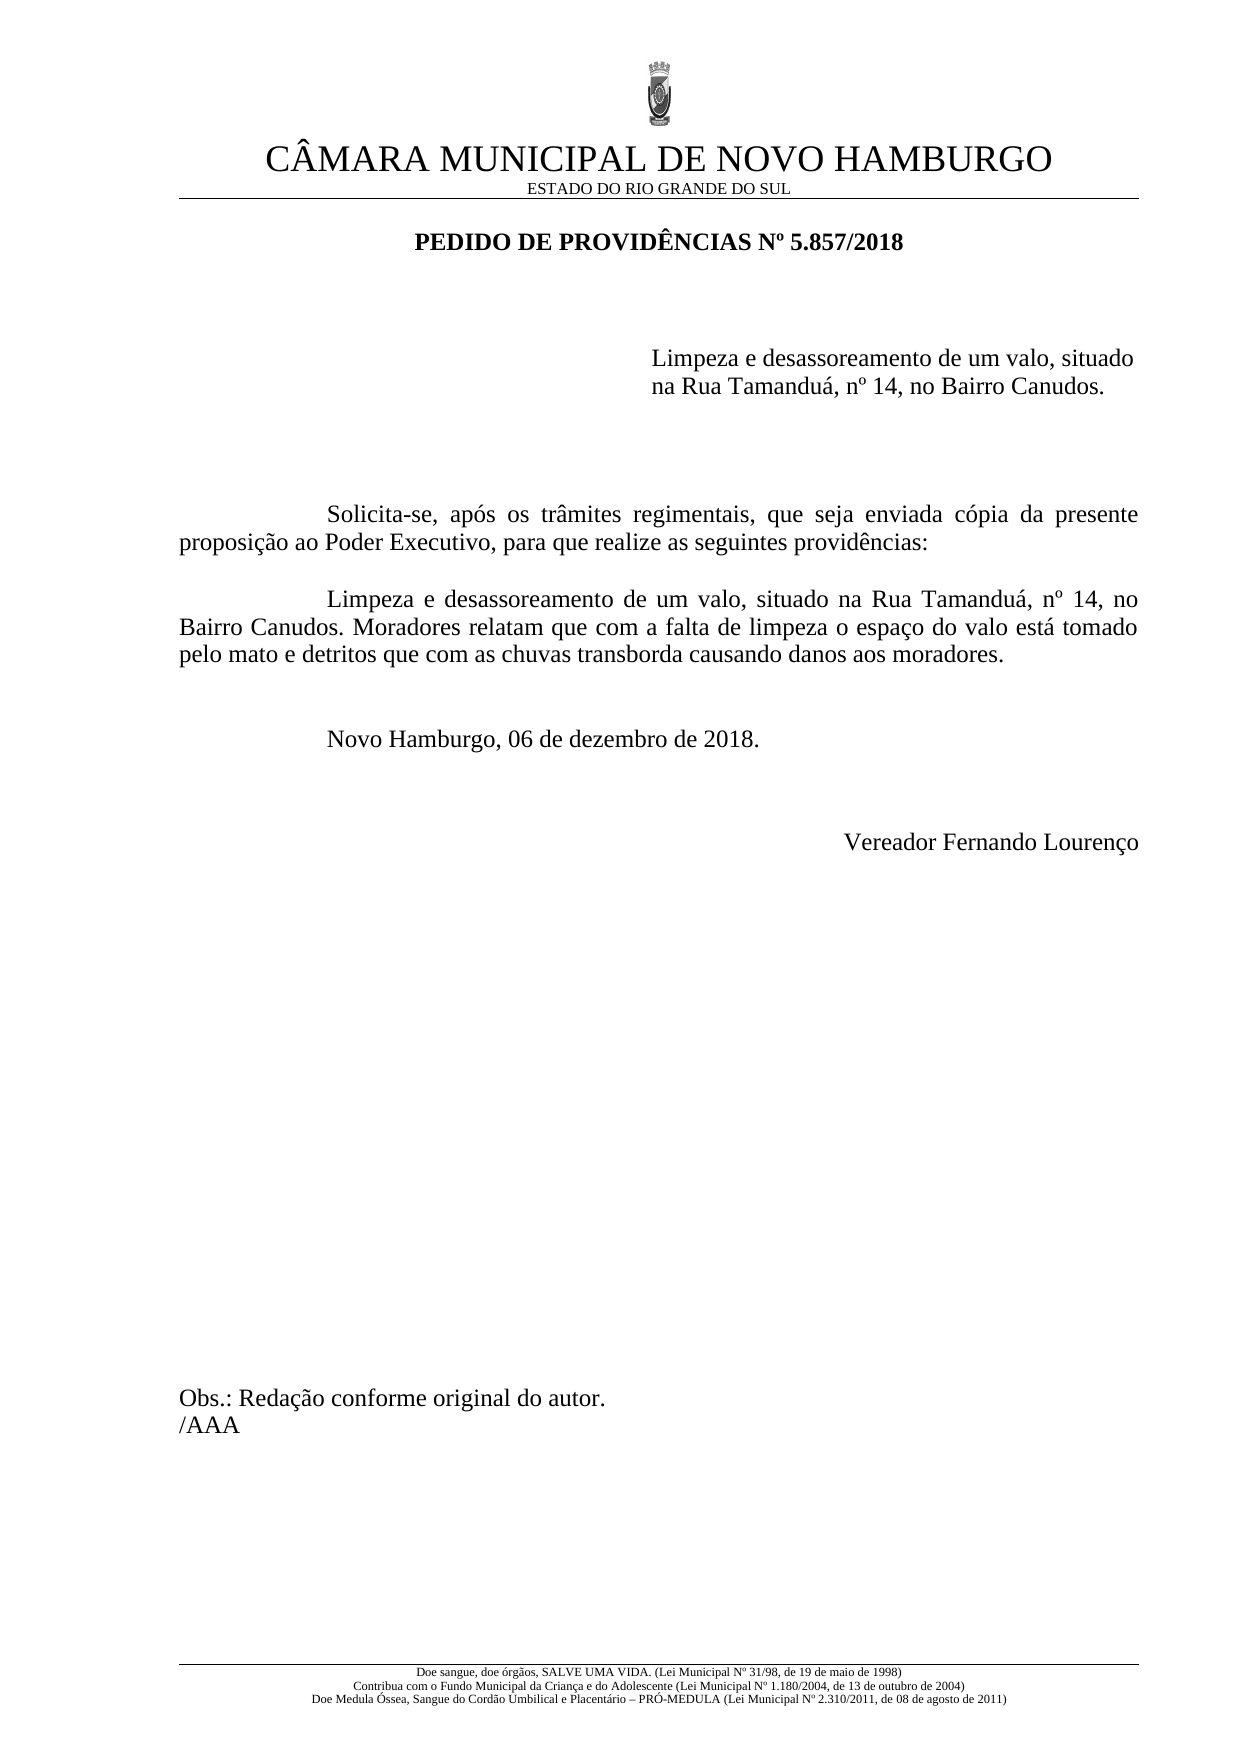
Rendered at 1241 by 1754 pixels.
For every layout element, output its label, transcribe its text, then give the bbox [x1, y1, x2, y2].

text Limpeza e desassoreamento de um valo, situado na Rua Tamanduá, nº 14, no Bairro Canudos. [651, 344, 1139, 400]
text Novo Hamburgo, 06 de dezembro de 2018. [179, 726, 1139, 753]
text Obs.: Redação conforme original do autor. [179, 1384, 1139, 1412]
text /AAA [179, 1412, 1139, 1439]
text Limpeza e desassoreamento de um valo, situado na Rua Tamanduá, nº 14, no Bairro Canudos. Moradores relatam que com a falta de limpeza o espaço do valo está tomado pelo mato e detritos que com as chuvas transborda causando danos aos moradores. [179, 585, 1139, 668]
text PEDIDO DE PROVIDÊNCIAS Nº 5.857/2018 [179, 228, 1139, 256]
text Solicita-se, após os trâmites regimentais, que seja enviada cópia da presente proposição ao Poder Executivo, para que realize as seguintes providências: [179, 500, 1139, 556]
text Vereador Fernando Lourenço [179, 828, 1139, 856]
